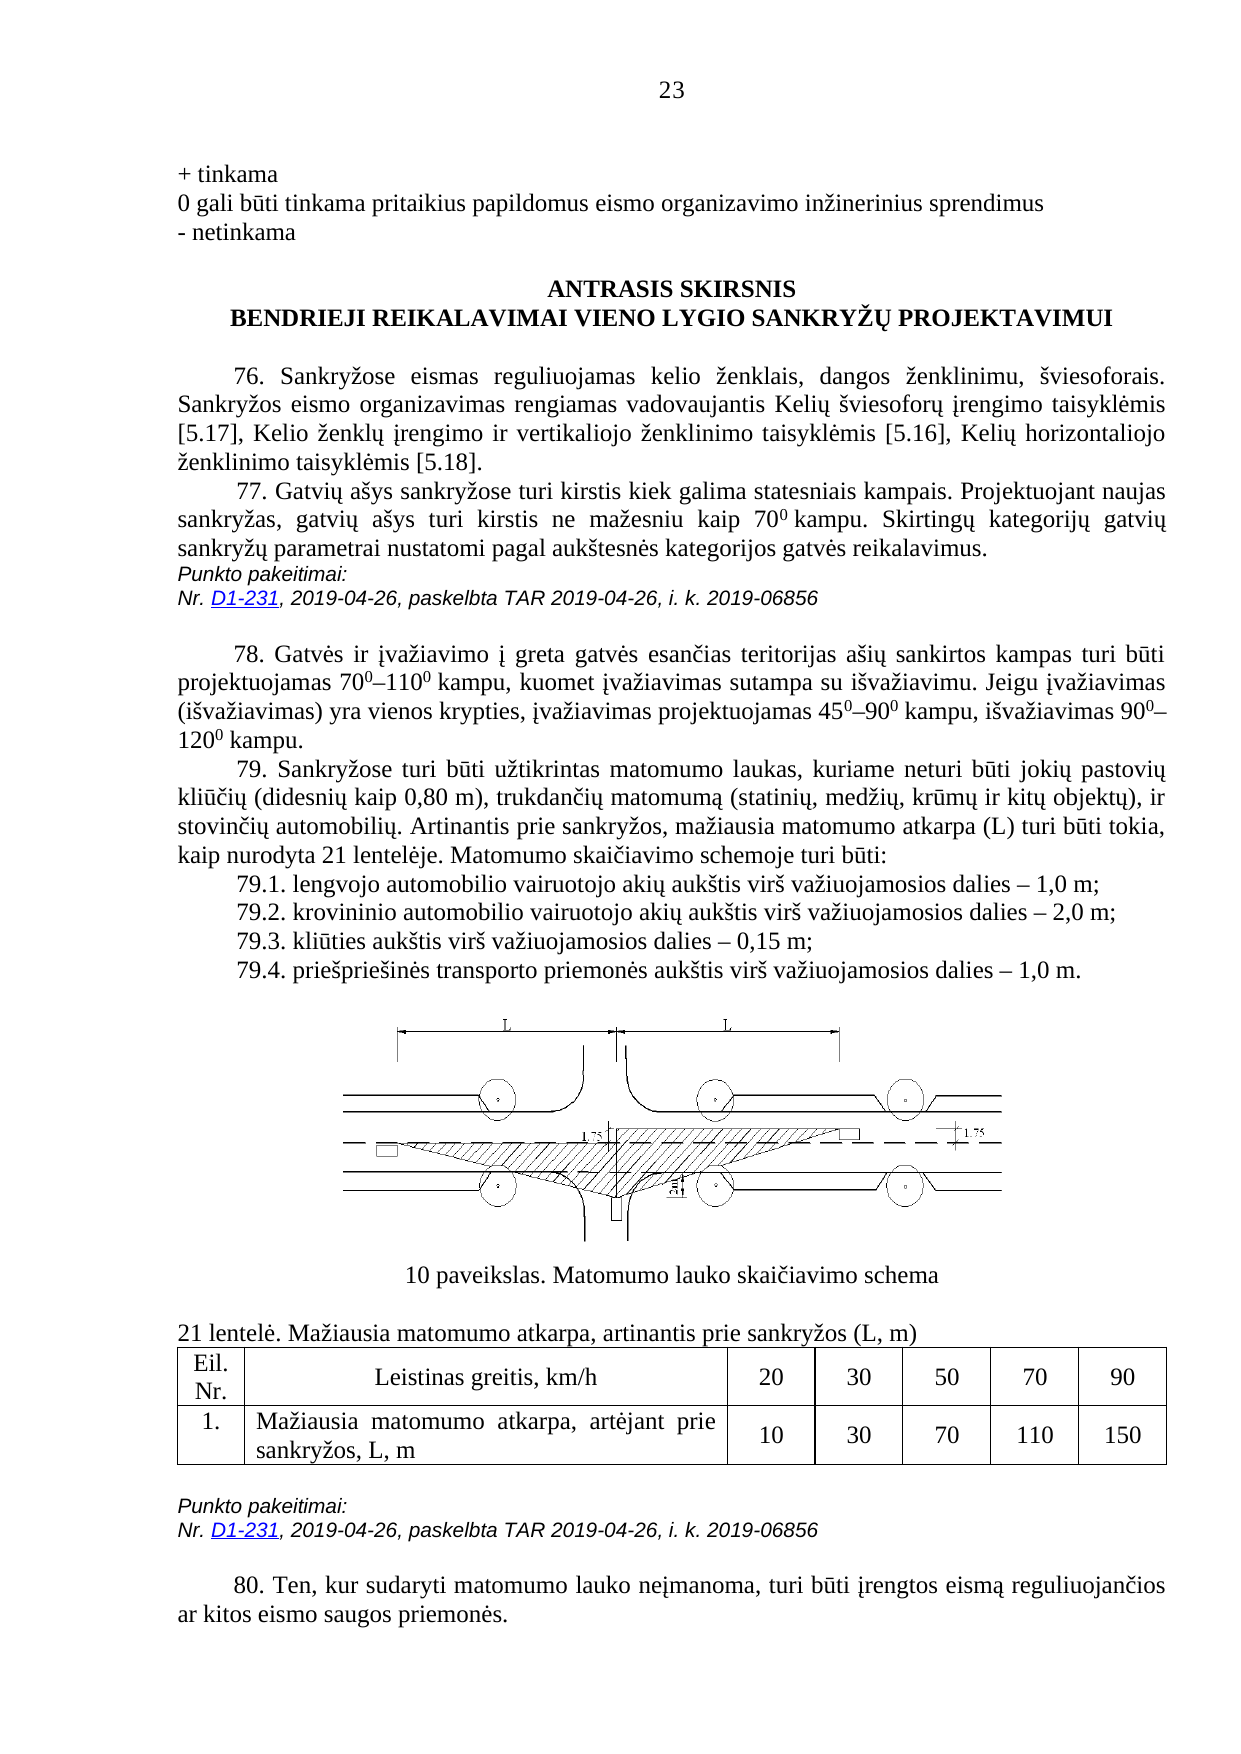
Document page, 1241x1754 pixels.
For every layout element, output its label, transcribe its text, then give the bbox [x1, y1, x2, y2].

table_cell 30 [816, 1406, 902, 1464]
table_cell 10 [728, 1406, 814, 1464]
table_cell 70 [903, 1406, 990, 1464]
text 10 paveikslas. Matomumo lauko skaičiavimo schema [177, 1260, 1166, 1289]
text - netinkama [177, 217, 1166, 246]
text 76. Sankryžose eismas reguliuojamas kelio ženklais, dangos ženklinimu, šviesoforais. Sankryžos eismo organizavimas rengiamas vadovaujantis Kelių šviesoforų įrengimo taisyklėmis [5.17], Kelio ženklų įrengimo ir vertikaliojo ženklinimo taisyklėmis [5.16], Kelių horizontaliojo ženklinimo taisyklėmis [5.18]. [177, 361, 1166, 476]
text 79.1. lengvojo automobilio vairuotojo akių aukštis virš važiuojamosios dalies – 1,0 m; [177, 869, 1166, 897]
table_cell 1. [178, 1406, 244, 1464]
text Nr. D1-231, 2019-04-26, paskelbta TAR 2019-04-26, i. k. 2019-06856 [177, 1517, 1166, 1541]
text 79.4. priešpriešinės transporto priemonės aukštis virš važiuojamosios dalies – 1,0 m. [177, 955, 1166, 984]
text 77. Gatvių ašys sankryžose turi kirstis kiek galima statesniais kampais. Projektuojant naujas sankryžas, gatvių ašys turi kirstis ne mažesniu kaip 700 kampu. Skirtingų kategorijų gatvių sankryžų parametrai nustatomi pagal aukštesnės kategorijos gatvės reikalavimus. [177, 476, 1166, 562]
table_header 30 [816, 1348, 902, 1405]
table_cell 110 [991, 1406, 1078, 1464]
text 21 lentelė. Mažiausia matomumo atkarpa, artinantis prie sankryžos (L, m) [177, 1318, 1166, 1347]
text ANTRASIS SKIRSNIS [177, 274, 1166, 303]
table_header 20 [728, 1348, 814, 1405]
text 80. Ten, kur sudaryti matomumo lauko neįmanoma, turi būti įrengtos eismą reguliuojančios ar kitos eismo saugos priemonės. [177, 1570, 1166, 1628]
text BENDRIEJI REIKALAVIMAI VIENO LYGIO SANKRYŽŲ PROJEKTAVIMUI [177, 303, 1166, 332]
table_cell Mažiausia matomumo atkarpa, artėjant prie sankryžos, L, m [245, 1406, 727, 1464]
text Punkto pakeitimai: [177, 562, 1166, 586]
table_cell 150 [1079, 1406, 1166, 1464]
text 79.2. krovininio automobilio vairuotojo akių aukštis virš važiuojamosios dalies – 2,0 m; [177, 897, 1166, 926]
table_header 50 [903, 1348, 990, 1405]
text 79.3. kliūties aukštis virš važiuojamosios dalies – 0,15 m; [177, 926, 1166, 955]
text 78. Gatvės ir įvažiavimo į greta gatvės esančias teritorijas ašių sankirtos kampas turi būti projektuojamas 700–1100 kampu, kuomet įvažiavimas sutampa su išvažiavimu. Jeigu įvažiavimas (išvažiavimas) yra vienos krypties, įvažiavimas projektuojamas 450–900 kampu, išvažiavimas 900–1200 kampu. [177, 639, 1166, 754]
text 0 gali būti tinkama pritaikius papildomus eismo organizavimo inžinerinius sprendimus [177, 188, 1166, 217]
table_header Eil. Nr. [178, 1348, 244, 1405]
text Punkto pakeitimai: [177, 1493, 1166, 1517]
text 79. Sankryžose turi būti užtikrintas matomumo laukas, kuriame neturi būti jokių pastovių kliūčių (didesnių kaip 0,80 m), trukdančių matomumą (statinių, medžių, krūmų ir kitų objektų), ir stovinčių automobilių. Artinantis prie sankryžos, mažiausia matomumo atkarpa (L) turi būti tokia, kaip nurodyta 21 lentelėje. Matomumo skaičiavimo schemoje turi būti: [177, 754, 1166, 869]
text + tinkama [177, 159, 1166, 188]
table_header Leistinas greitis, km/h [245, 1348, 727, 1405]
table_header 70 [991, 1348, 1078, 1405]
table_header 90 [1079, 1348, 1166, 1405]
text Nr. D1-231, 2019-04-26, paskelbta TAR 2019-04-26, i. k. 2019-06856 [177, 586, 1166, 610]
